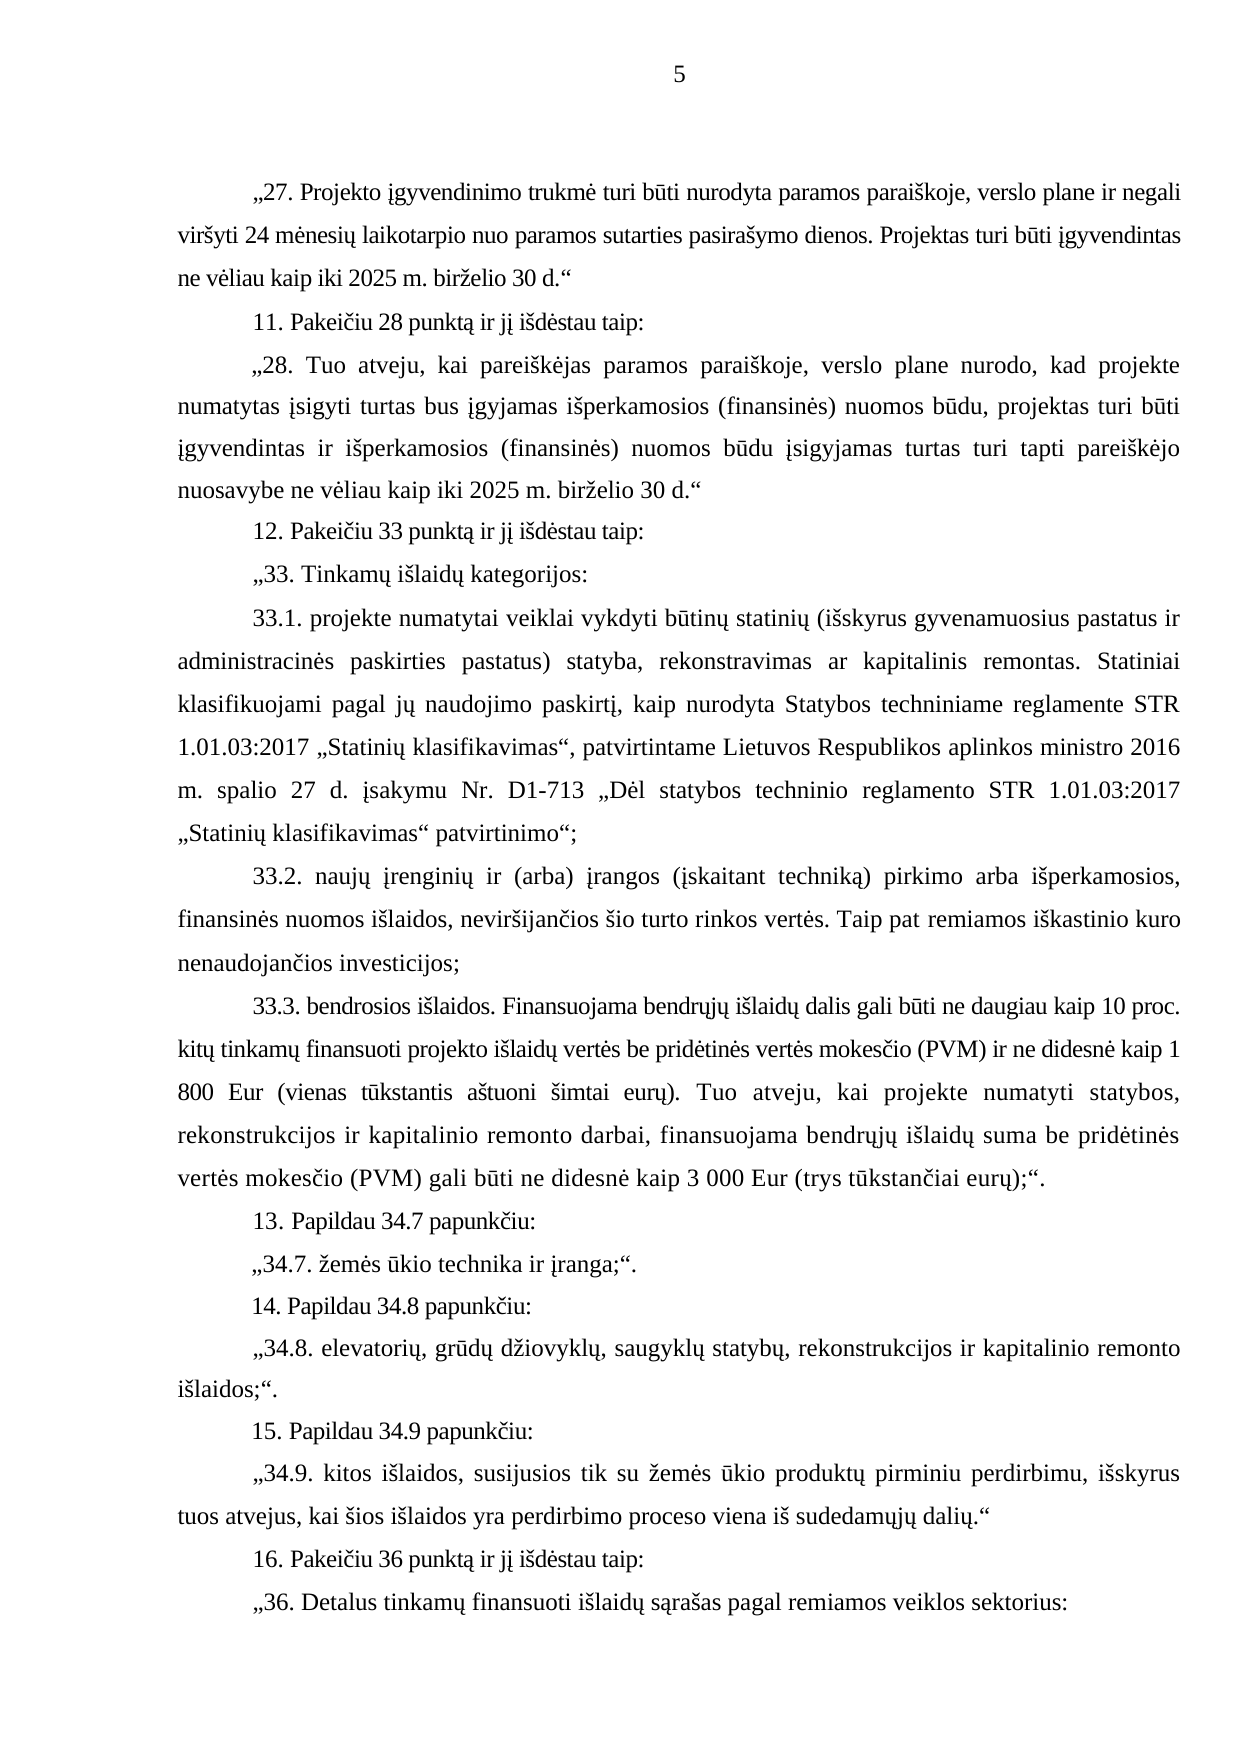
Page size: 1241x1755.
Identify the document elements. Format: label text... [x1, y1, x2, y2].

text 33.2. naujų įrenginių ir (arba) įrangos (įskaitant techniką) pirkimo arba išperkamosios, finansinės nuomos išlaidos, neviršijančios šio turto rinkos vertės. Taip pat remiamos iškastinio kuro nenaudojančios investicijos; [177, 861, 1181, 976]
text 12. Pakeičiu 33 punktą ir jį išdėstau taip: [177, 516, 1181, 545]
text „34.9. kitos išlaidos, susijusios tik su žemės ūkio produktų pirminiu perdirbimu, išskyrus tuos atvejus, kai šios išlaidos yra perdirbimo proceso viena iš sudedamųjų dalių.“ [177, 1458, 1181, 1530]
text „27. Projekto įgyvendinimo trukmė turi būti nurodyta paramos paraiškoje, verslo plane ir negali viršyti 24 mėnesių laikotarpio nuo paramos sutarties pasirašymo dienos. Projektas turi būti įgyvendintas ne vėliau kaip iki 2025 m. birželio 30 d.“ [177, 177, 1181, 292]
text 33.1. projekte numatytai veiklai vykdyti būtinų statinių (išskyrus gyvenamuosius pastatus ir administracinės paskirties pastatus) statyba, rekonstravimas ar kapitalinis remontas. Statiniai klasifikuojami pagal jų naudojimo paskirtį, kaip nurodyta Statybos techniniame reglamente STR 1.01.03:2017 „Statinių klasifikavimas“, patvirtintame Lietuvos Respublikos aplinkos ministro 2016 m. spalio 27 d. įsakymu Nr. D1-713 „Dėl statybos techninio reglamento STR 1.01.03:2017 „Statinių klasifikavimas“ patvirtinimo“; [177, 603, 1181, 847]
text „36. Detalus tinkamų finansuoti išlaidų sąrašas pagal remiamos veiklos sektorius: [177, 1587, 1181, 1616]
text „28. Tuo atveju, kai pareiškėjas paramos paraiškoje, verslo plane nurodo, kad projekte numatytas įsigyti turtas bus įgyjamas išperkamosios (finansinės) nuomos būdu, projektas turi būti įgyvendintas ir išperkamosios (finansinės) nuomos būdu įsigyjamas turtas turi tapti pareiškėjo nuosavybe ne vėliau kaip iki 2025 m. birželio 30 d.“ [177, 350, 1181, 503]
text 15. Papildau 34.9 papunkčiu: [177, 1416, 1181, 1445]
text 33.3. bendrosios išlaidos. Finansuojama bendrųjų išlaidų dalis gali būti ne daugiau kaip 10 proc. kitų tinkamų finansuoti projekto išlaidų vertės be pridėtinės vertės mokesčio (PVM) ir ne didesnė kaip 1 800 Eur (vienas tūkstantis aštuoni šimtai eurų). Tuo atveju, kai projekte numatyti statybos, rekonstrukcijos ir kapitalinio remonto darbai, finansuojama bendrųjų išlaidų suma be pridėtinės vertės mokesčio (PVM) gali būti ne didesnė kaip 3 000 Eur (trys tūkstančiai eurų);“. [177, 991, 1181, 1192]
text „33. Tinkamų išlaidų kategorijos: [177, 559, 1181, 588]
text „34.8. elevatorių, grūdų džiovyklų, saugyklų statybų, rekonstrukcijos ir kapitalinio remonto išlaidos;“. [177, 1333, 1181, 1403]
text 13. Papildau 34.7 papunkčiu: [177, 1206, 1181, 1235]
text 14. Papildau 34.8 papunkčiu: [177, 1291, 1181, 1320]
text 11. Pakeičiu 28 punktą ir jį išdėstau taip: [177, 307, 1181, 335]
text 16. Pakeičiu 36 punktą ir jį išdėstau taip: [177, 1544, 1181, 1573]
text „34.7. žemės ūkio technika ir įranga;“. [177, 1249, 1181, 1278]
